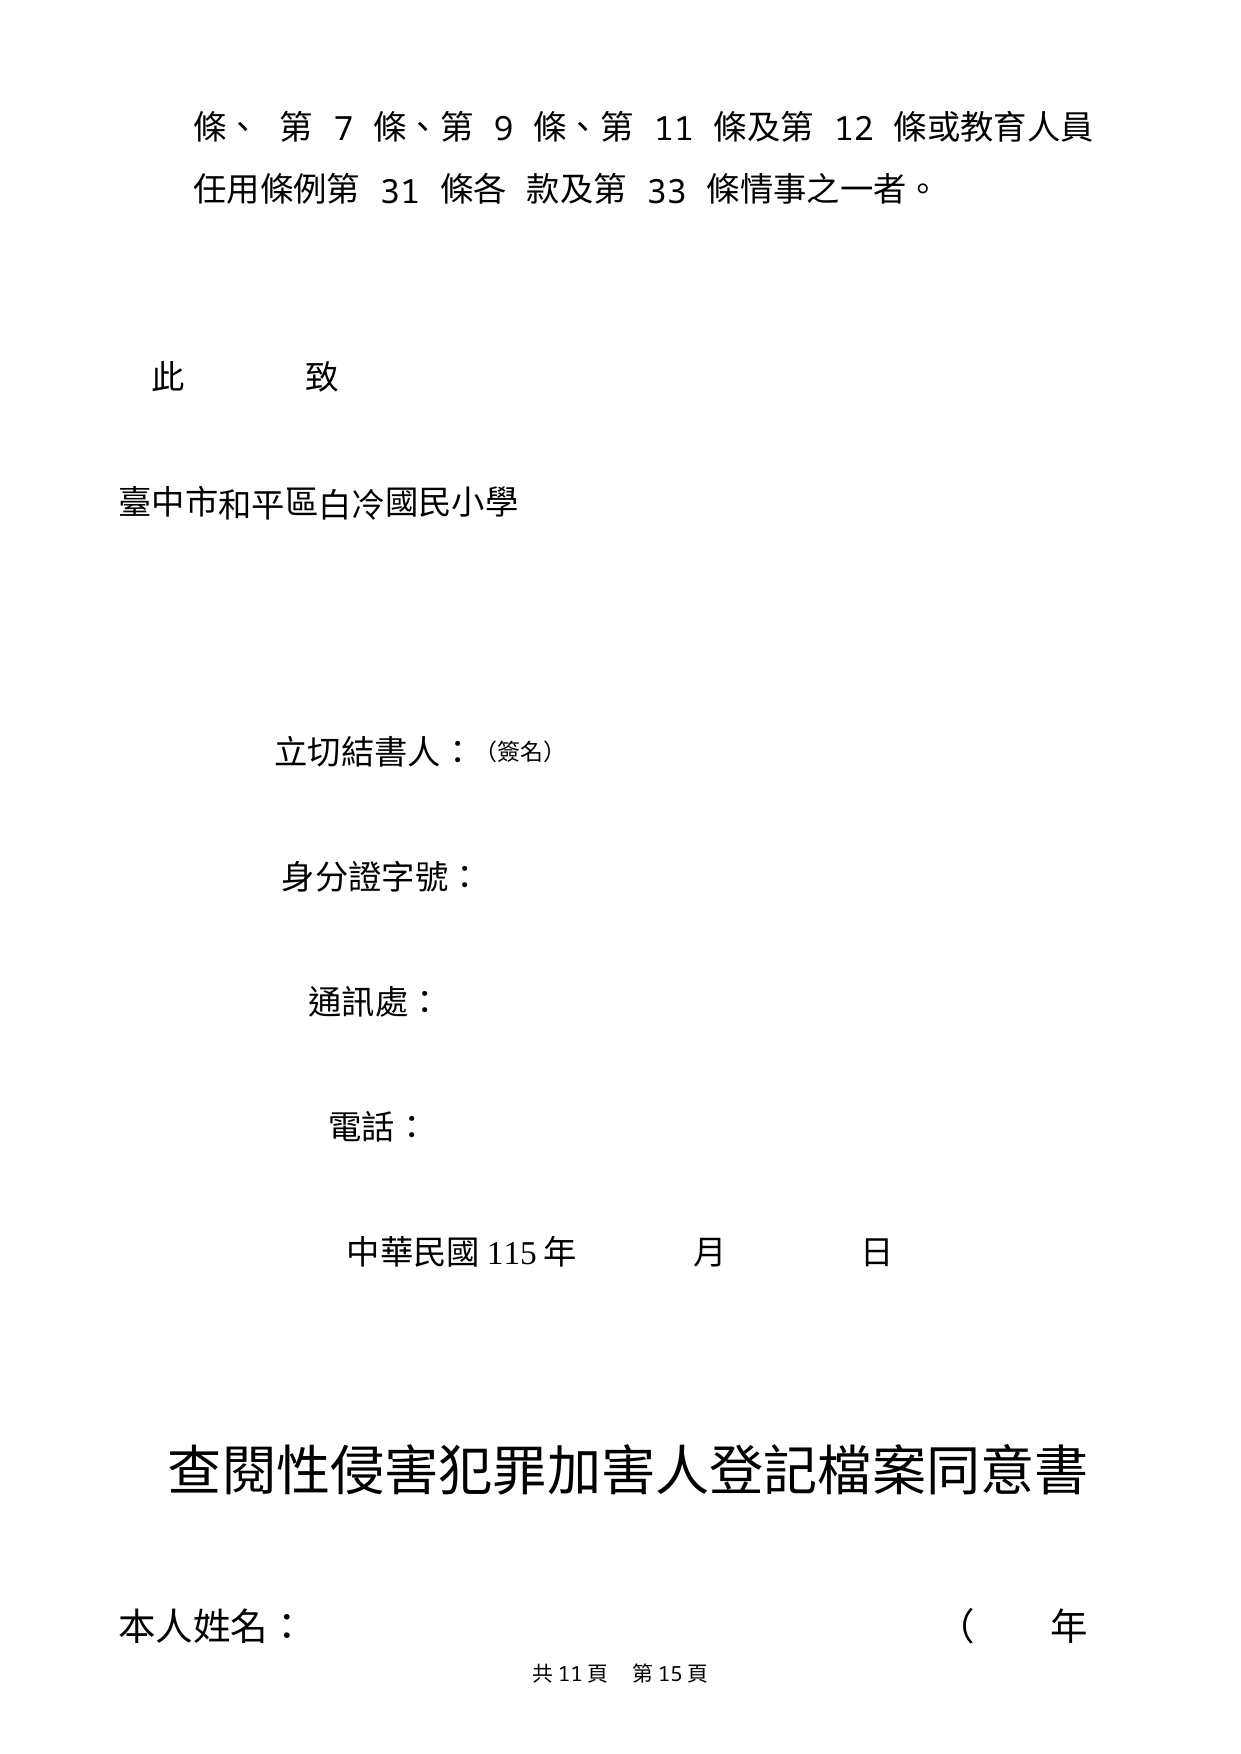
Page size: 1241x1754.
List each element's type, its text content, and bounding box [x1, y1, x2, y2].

text 身分證字號： [118, 836, 1122, 898]
text 此 致 [118, 336, 1122, 398]
text 查閱性侵害犯罪加害人登記檔案同意書 [118, 1398, 1138, 1523]
text 臺中市和平區白冷國民小學 [118, 461, 1122, 523]
text 立切結書人：（簽名） [118, 711, 1122, 773]
text 電話： [118, 1086, 1122, 1148]
text 通訊處： [118, 961, 1122, 1023]
list 條、 第 7 條、第 9 條、第 11 條及第 12 條或教育人員任用條例第 31 條各 款及第 33 條情事之一者。 [118, 86, 1122, 211]
text 中華民國115年 月 日 [118, 1211, 1122, 1273]
text 本人姓名： （ 年 [118, 1586, 1122, 1648]
